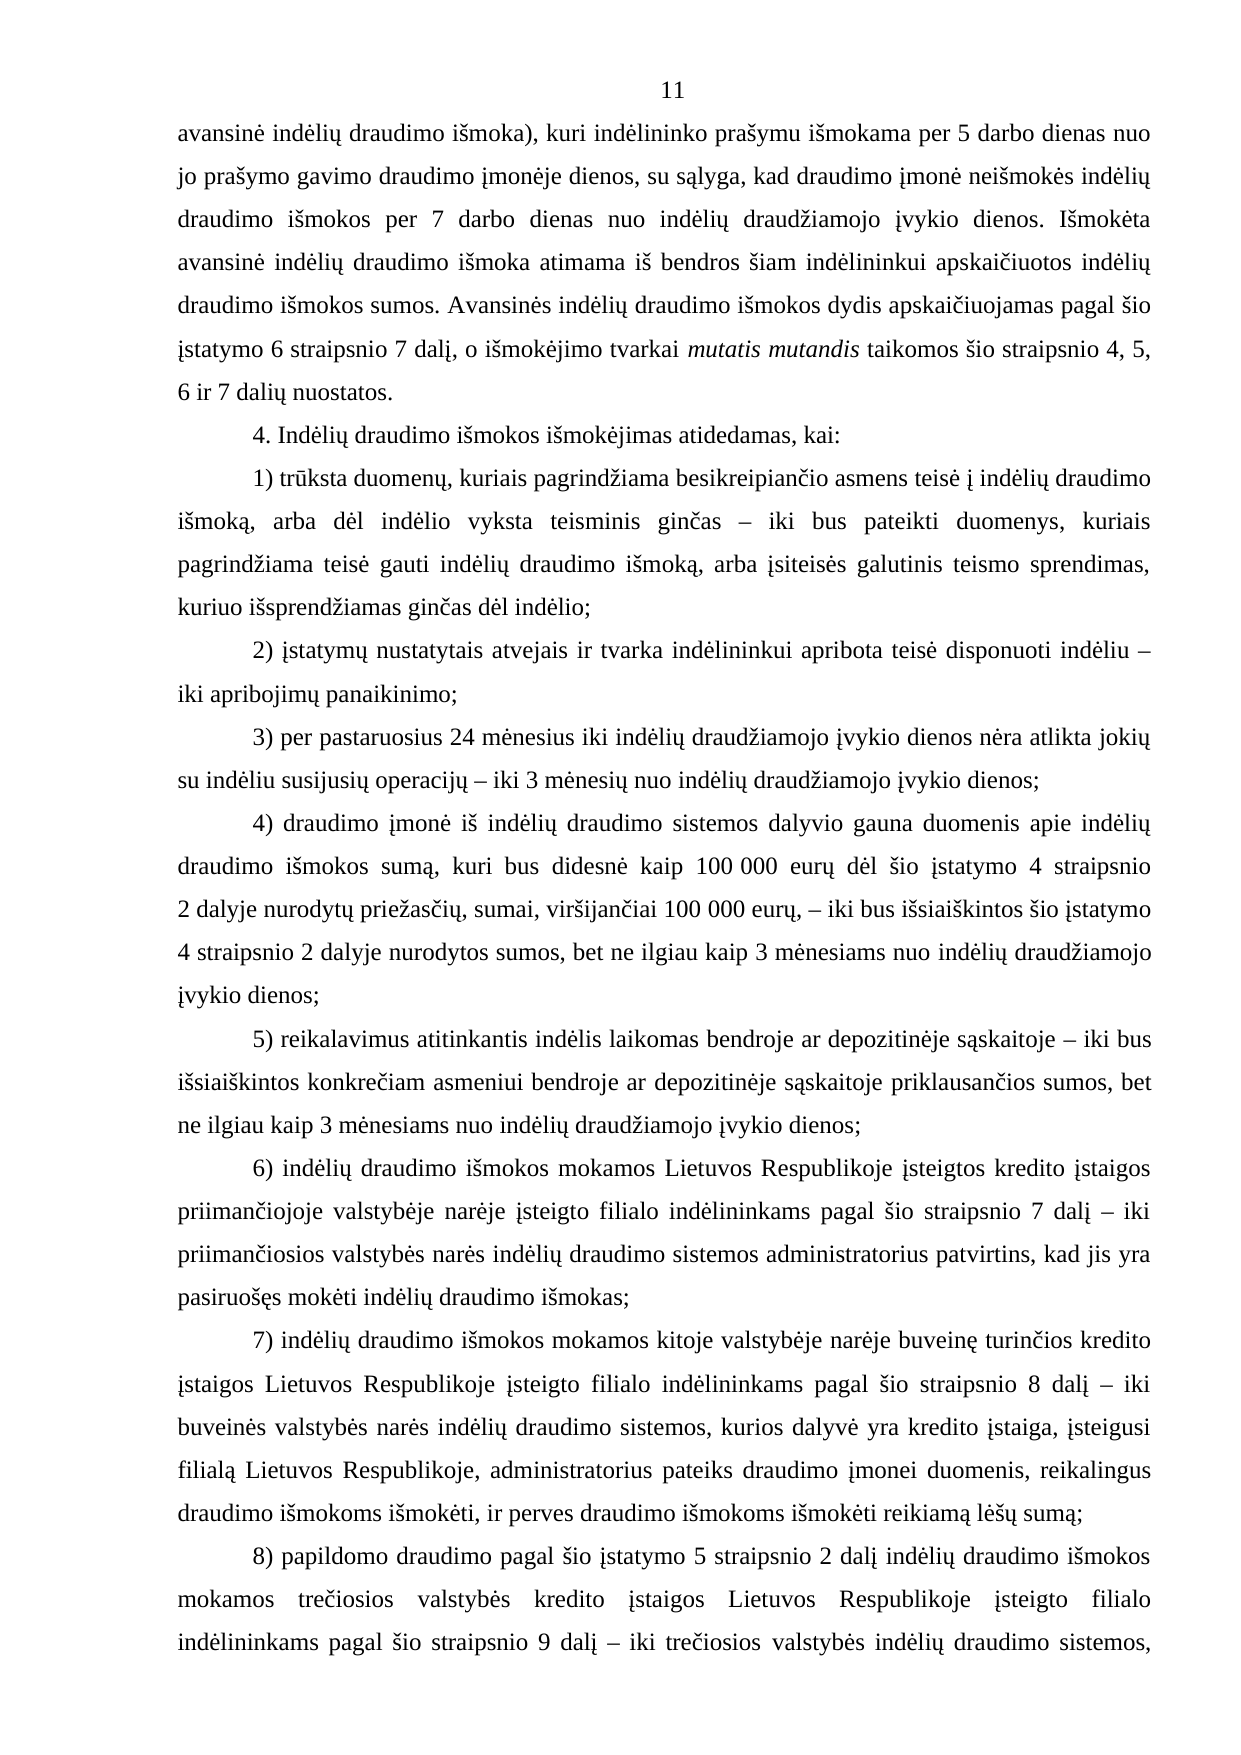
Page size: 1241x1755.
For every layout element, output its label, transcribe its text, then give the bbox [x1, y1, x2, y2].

text avansinė indėlių draudimo išmoka), kuri indėlininko prašymu išmokama per 5 darbo dienas nuo jo prašymo gavimo draudimo įmonėje dienos, su sąlyga, kad draudimo įmonė neišmokės indėlių draudimo išmokos per 7 darbo dienas nuo indėlių draudžiamojo įvykio dienos. Išmokėta avansinė indėlių draudimo išmoka atimama iš bendros šiam indėlininkui apskaičiuotos indėlių draudimo išmokos sumos. Avansinės indėlių draudimo išmokos dydis apskaičiuojamas pagal šio įstatymo 6 straipsnio 7 dalį, o išmokėjimo tvarkai mutatis mutandis taikomos šio straipsnio 4, 5, 6 ir 7 dalių nuostatos. [177, 118, 1152, 406]
text 3) per pastaruosius 24 mėnesius iki indėlių draudžiamojo įvykio dienos nėra atlikta jokių su indėliu susijusių operacijų – iki 3 mėnesių nuo indėlių draudžiamojo įvykio dienos; [177, 722, 1152, 794]
text 1) trūksta duomenų, kuriais pagrindžiama besikreipiančio asmens teisė į indėlių draudimo išmoką, arba dėl indėlio vyksta teisminis ginčas – iki bus pateikti duomenys, kuriais pagrindžiama teisė gauti indėlių draudimo išmoką, arba įsiteisės galutinis teismo sprendimas, kuriuo išsprendžiamas ginčas dėl indėlio; [177, 463, 1152, 621]
text 8) papildomo draudimo pagal šio įstatymo 5 straipsnio 2 dalį indėlių draudimo išmokos mokamos trečiosios valstybės kredito įstaigos Lietuvos Respublikoje įsteigto filialo indėlininkams pagal šio straipsnio 9 dalį – iki trečiosios valstybės indėlių draudimo sistemos, [177, 1541, 1152, 1656]
text 6) indėlių draudimo išmokos mokamos Lietuvos Respublikoje įsteigtos kredito įstaigos priimančiojoje valstybėje narėje įsteigto filialo indėlininkams pagal šio straipsnio 7 dalį – iki priimančiosios valstybės narės indėlių draudimo sistemos administratorius patvirtins, kad jis yra pasiruošęs mokėti indėlių draudimo išmokas; [177, 1153, 1152, 1311]
text 5) reikalavimus atitinkantis indėlis laikomas bendroje ar depozitinėje sąskaitoje – iki bus išsiaiškintos konkrečiam asmeniui bendroje ar depozitinėje sąskaitoje priklausančios sumos, bet ne ilgiau kaip 3 mėnesiams nuo indėlių draudžiamojo įvykio dienos; [177, 1024, 1152, 1139]
text 4) draudimo įmonė iš indėlių draudimo sistemos dalyvio gauna duomenis apie indėlių draudimo išmokos sumą, kuri bus didesnė kaip 100 000 eurų dėl šio įstatymo 4 straipsnio 2 dalyje nurodytų priežasčių, sumai, viršijančiai 100 000 eurų, – iki bus išsiaiškintos šio įstatymo 4 straipsnio 2 dalyje nurodytos sumos, bet ne ilgiau kaip 3 mėnesiams nuo indėlių draudžiamojo įvykio dienos; [177, 808, 1152, 1009]
text 2) įstatymų nustatytais atvejais ir tvarka indėlininkui apribota teisė disponuoti indėliu – iki apribojimų panaikinimo; [177, 636, 1152, 707]
text 4. Indėlių draudimo išmokos išmokėjimas atidedamas, kai: [177, 420, 1152, 449]
text 7) indėlių draudimo išmokos mokamos kitoje valstybėje narėje buveinę turinčios kredito įstaigos Lietuvos Respublikoje įsteigto filialo indėlininkams pagal šio straipsnio 8 dalį – iki buveinės valstybės narės indėlių draudimo sistemos, kurios dalyvė yra kredito įstaiga, įsteigusi filialą Lietuvos Respublikoje, administratorius pateiks draudimo įmonei duomenis, reikalingus draudimo išmokoms išmokėti, ir perves draudimo išmokoms išmokėti reikiamą lėšų sumą; [177, 1326, 1152, 1527]
